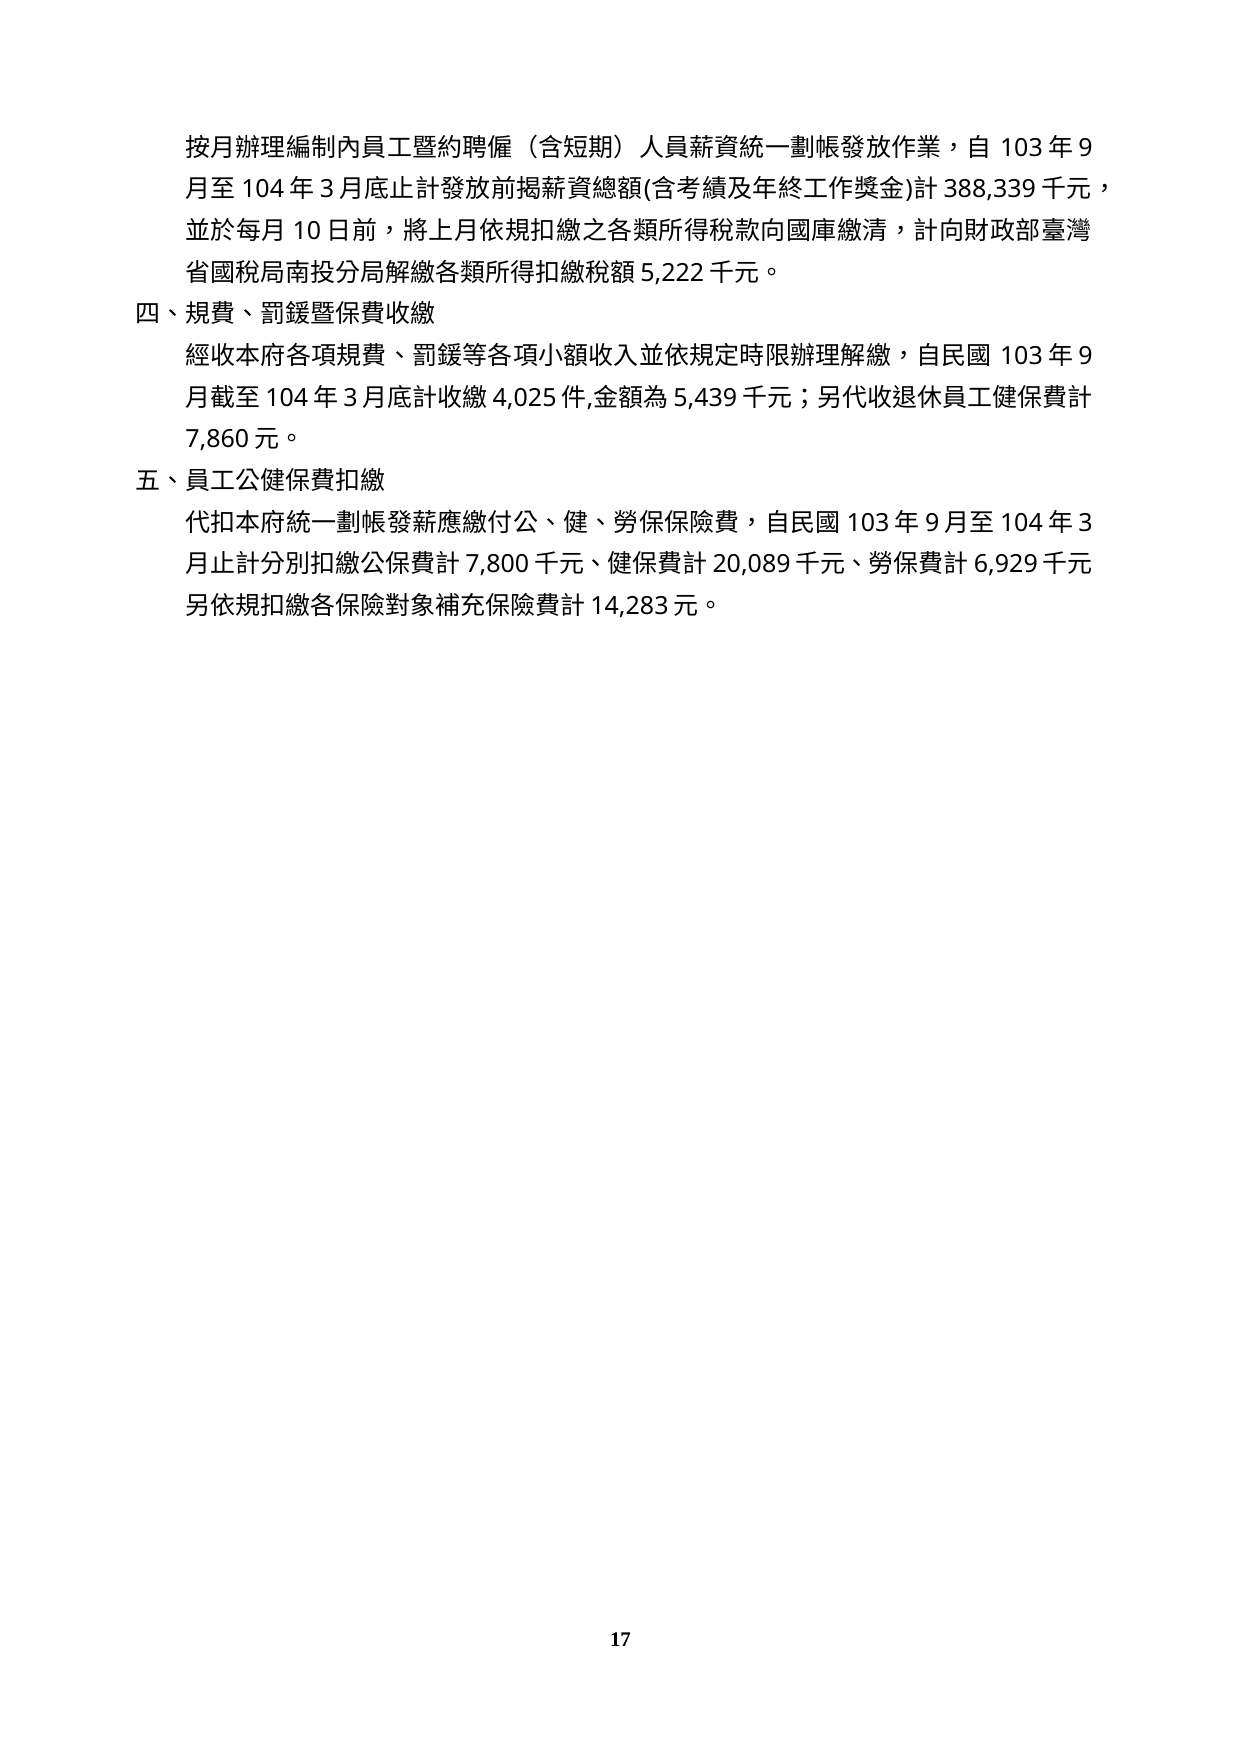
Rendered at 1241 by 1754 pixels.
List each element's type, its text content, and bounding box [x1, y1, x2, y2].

text 四、規費、罰鍰暨保費收繳 經收本府各項規費、罰鍰等各項小額收入並依規定時限辦理解繳，自民國103年9月截至104年3月底計收繳4,025件,金額為5,439千元；另代收退休員工健保費計7,860元。 [135, 289, 1092, 456]
text 三、薪資發放及各類所得扣繳 按月辦理編制內員工暨約聘僱（含短期）人員薪資統一劃帳發放作業，自103年9月至104年3月底止計發放前揭薪資總額(含考績及年終工作獎金)計388,339千元，並於每月10日前，將上月依規扣繳之各類所得稅款向國庫繳清，計向財政部臺灣省國稅局南投分局解繳各類所得扣繳稅額5,222千元。 [135, 123, 1092, 289]
text 五、員工公健保費扣繳 代扣本府統一劃帳發薪應繳付公、健、勞保保險費，自民國103年9月至104年3月止計分別扣繳公保費計7,800千元、健保費計20,089千元、勞保費計6,929千元；另依規扣繳各保險對象補充保險費計14,283元。 [135, 456, 1092, 623]
